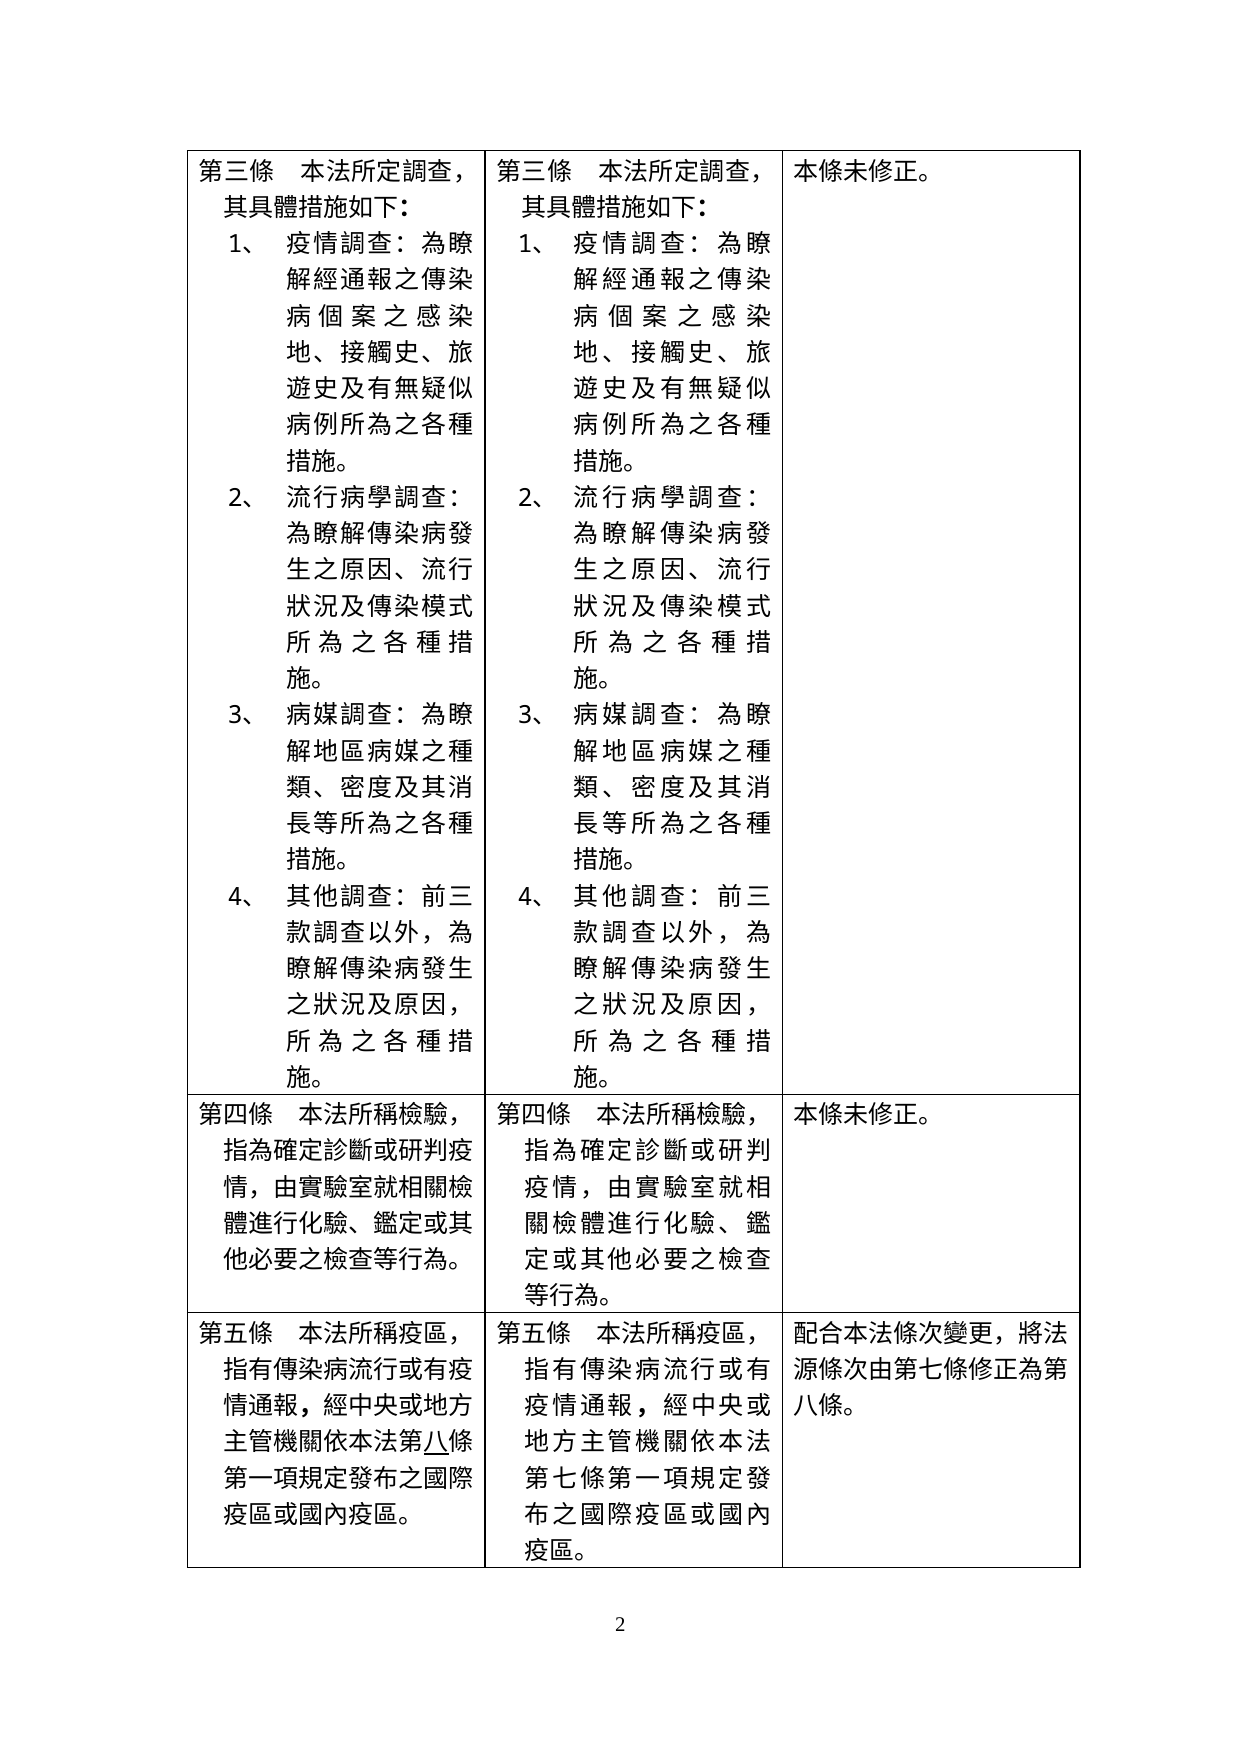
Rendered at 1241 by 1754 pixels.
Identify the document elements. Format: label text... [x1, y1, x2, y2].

table_cell 本條未修正。 [783, 1095, 1079, 1312]
table_cell 第四條 本法所稱檢驗， 指為確定診斷或研判疫情，由實驗室就相關檢體進行化驗、鑑定或其他必要之檢查等行為。 [188, 1095, 484, 1312]
table_cell 第五條 本法所稱疫區，指有傳染病流行或有疫情通報，經中央或地方主管機關依本法第七條第一項規定發布之國際疫區或國內疫區。 [486, 1313, 782, 1567]
table_cell 第三條 本法所定調查，其具體措施如下： 疫情調查：為瞭解經通報之傳染病個案之感染地、接觸史、旅遊史及有無疑似病例所為之各種措施。 流行病學調查：為瞭解傳染病發生之原因、流行狀況及傳染模式所為之各種措施。 病媒調查：為瞭解地區病媒之種類、密度及其消長等所為之各種措施。 其他調查：前三款調查以外，為瞭解傳染病發生之狀況及原因，所為之各種措施。 [486, 151, 782, 1093]
table_cell 第五條 本法所稱疫區，指有傳染病流行或有疫情通報，經中央或地方主管機關依本法第八條第一項規定發布之國際疫區或國內疫區。 [188, 1313, 484, 1567]
table_cell 第四條 本法所稱檢驗， 指為確定診斷或研判疫情，由實驗室就相關檢體進行化驗、鑑定或其他必要之檢查等行為。 [486, 1095, 782, 1312]
table_cell 第三條 本法所定調查，其具體措施如下： 疫情調查：為瞭解經通報之傳染病個案之感染地、接觸史、旅遊史及有無疑似病例所為之各種措施。 流行病學調查：為瞭解傳染病發生之原因、流行狀況及傳染模式所為之各種措施。 病媒調查：為瞭解地區病媒之種類、密度及其消長等所為之各種措施。 其他調查：前三款調查以外，為瞭解傳染病發生之狀況及原因，所為之各種措施。 [188, 151, 484, 1093]
table_cell 本條未修正。 [783, 151, 1079, 1093]
table_cell 配合本法條次變更，將法源條次由第七條修正為第八條。 [783, 1313, 1079, 1567]
